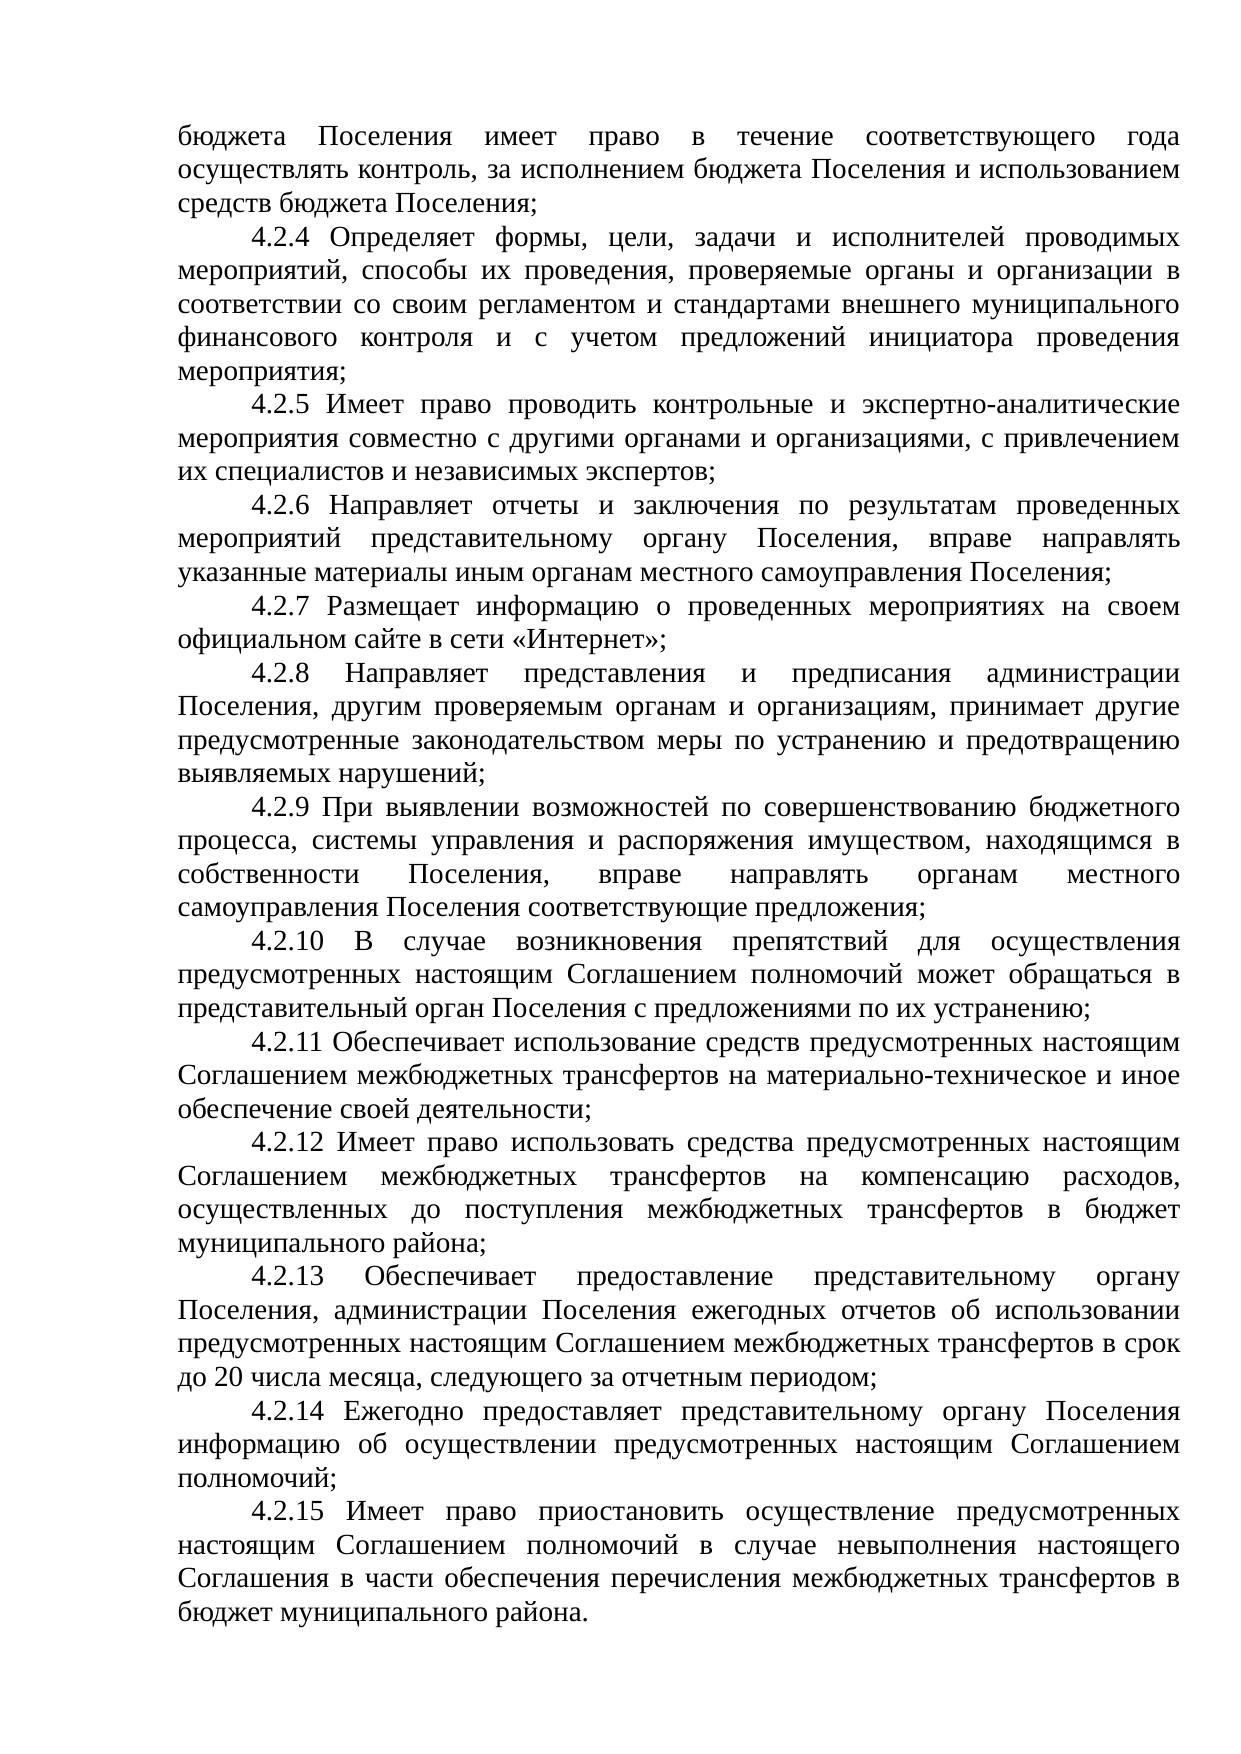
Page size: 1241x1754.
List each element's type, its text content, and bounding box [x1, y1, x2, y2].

text бюджета Поселения имеет право в течение соответствующего года осуществлять контроль, за исполнением бюджета Поселения и использованием средств бюджета Поселения; [177, 118, 1181, 219]
text 4.2.10 В случае возникновения препятствий для осуществления предусмотренных настоящим Соглашением полномочий может обращаться в представительный орган Поселения с предложениями по их устранению; [177, 923, 1181, 1024]
text 4.2.12 Имеет право использовать средства предусмотренных настоящим Соглашением межбюджетных трансфертов на компенсацию расходов, осуществленных до поступления межбюджетных трансфертов в бюджет муниципального района; [177, 1124, 1181, 1258]
text 4.2.14 Ежегодно предоставляет представительному органу Поселения информацию об осуществлении предусмотренных настоящим Соглашением полномочий; [177, 1393, 1181, 1493]
text 4.2.13 Обеспечивает предоставление представительному органу Поселения, администрации Поселения ежегодных отчетов об использовании предусмотренных настоящим Соглашением межбюджетных трансфертов в срок до 20 числа месяца, следующего за отчетным периодом; [177, 1258, 1181, 1393]
text 4.2.6 Направляет отчеты и заключения по результатам проведенных мероприятий представительному органу Поселения, вправе направлять указанные материалы иным органам местного самоуправления Поселения; [177, 487, 1181, 588]
text 4.2.15 Имеет право приостановить осуществление предусмотренных настоящим Соглашением полномочий в случае невыполнения настоящего Соглашения в части обеспечения перечисления межбюджетных трансфертов в бюджет муниципального района. [177, 1493, 1181, 1627]
text 4.2.8 Направляет представления и предписания администрации Поселения, другим проверяемым органам и организациям, принимает другие предусмотренные законодательством меры по устранению и предотвращению выявляемых нарушений; [177, 655, 1181, 789]
text 4.2.11 Обеспечивает использование средств предусмотренных настоящим Соглашением межбюджетных трансфертов на материально-техническое и иное обеспечение своей деятельности; [177, 1024, 1181, 1124]
text 4.2.4 Определяет формы, цели, задачи и исполнителей проводимых мероприятий, способы их проведения, проверяемые органы и организации в соответствии со своим регламентом и стандартами внешнего муниципального финансового контроля и с учетом предложений инициатора проведения мероприятия; [177, 219, 1181, 386]
text 4.2.5 Имеет право проводить контрольные и экспертно-аналитические мероприятия совместно с другими органами и организациями, с привлечением их специалистов и независимых экспертов; [177, 386, 1181, 487]
text 4.2.9 При выявлении возможностей по совершенствованию бюджетного процесса, системы управления и распоряжения имуществом, находящимся в собственности Поселения, вправе направлять органам местного самоуправления Поселения соответствующие предложения; [177, 789, 1181, 923]
text 4.2.7 Размещает информацию о проведенных мероприятиях на своем официальном сайте в сети «Интернет»; [177, 588, 1181, 655]
